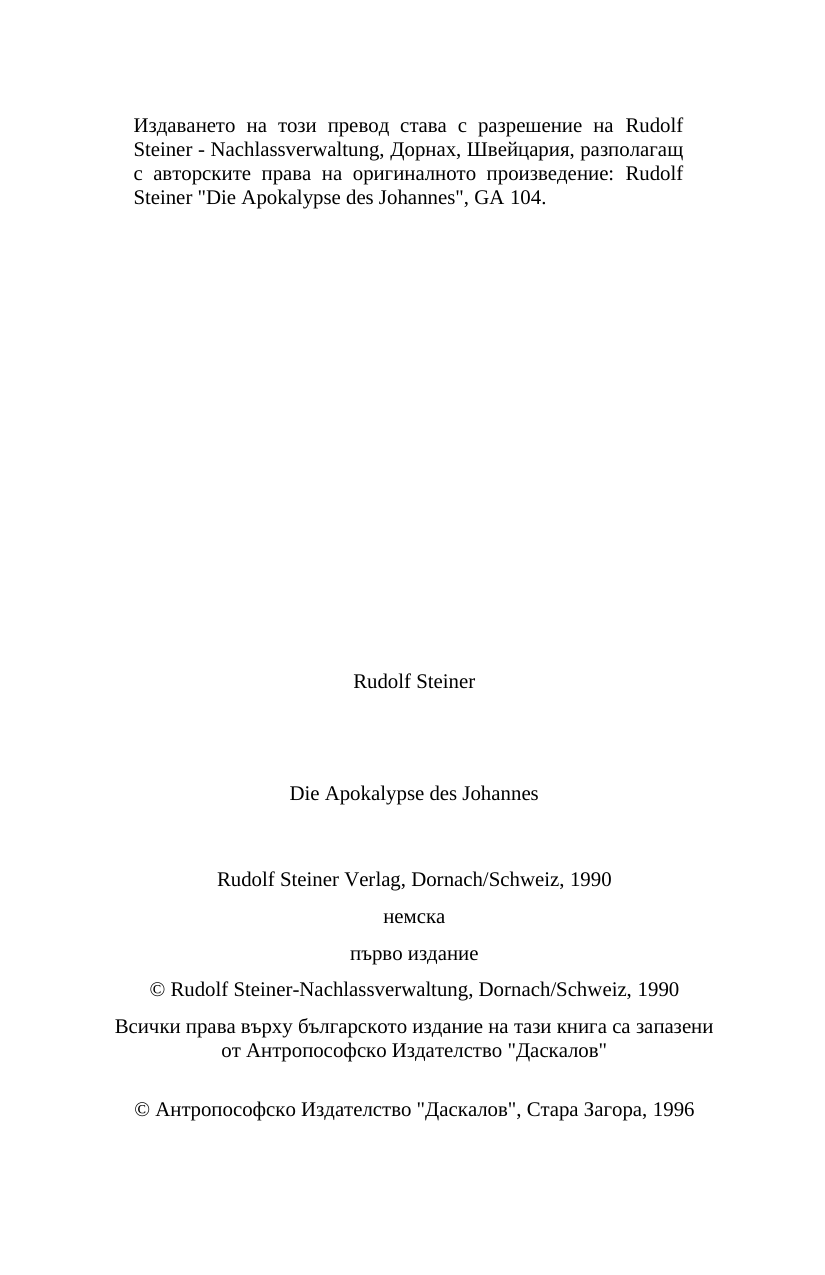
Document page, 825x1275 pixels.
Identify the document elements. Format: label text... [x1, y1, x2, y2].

text Всички права върху българското издание на тази книга са запазени от Антропософско Издателство "Даскалов" [112, 1013, 716, 1062]
text Rudolf Steiner [112, 669, 716, 693]
text Die Apokalypse des Johannes [112, 781, 716, 805]
text първо издание [112, 940, 716, 964]
text © Rudolf Steiner-Nachlassverwaltung, Dornach/Schweiz, 1990 [112, 977, 716, 1001]
text Rudolf Steiner Verlag, Dornach/Schweiz, 1990 [112, 867, 716, 891]
text немска [112, 904, 716, 928]
text © Антропософско Издателство "Даскалов", Стара Загора, 1996 [112, 1097, 716, 1121]
text Издаването на този превод става с разрешение на Rudolf Steiner - Nachlassverwaltung, Дорнах, Швейцария, разполагащ с авторските права на оригиналното произведение: Rudolf Steiner "Die Apokalypse des Johannes", GA 104. [133, 112, 683, 209]
